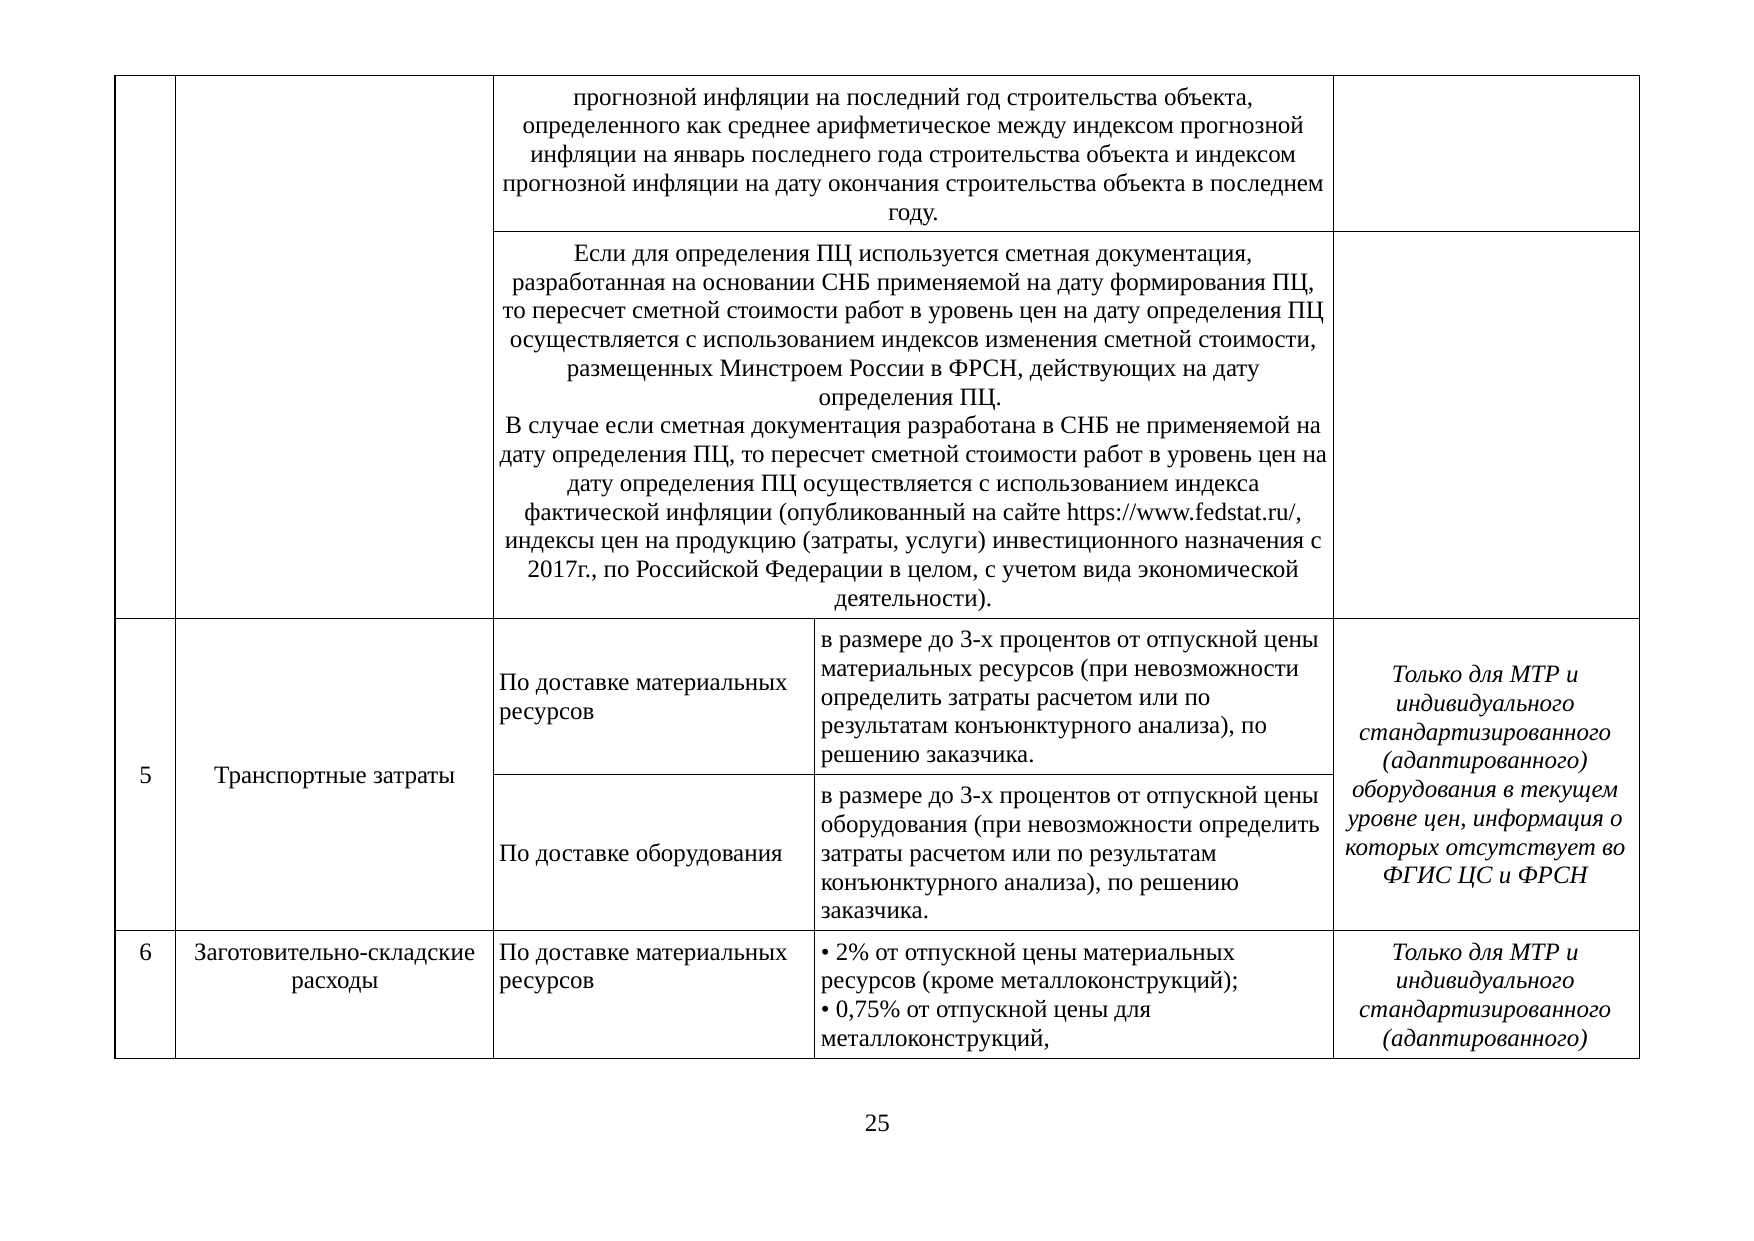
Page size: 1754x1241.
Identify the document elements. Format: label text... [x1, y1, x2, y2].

table_cell [1334, 232, 1639, 617]
table_cell Если для определения ПЦ используется сметная документация, разработанная на основании СНБ применяемой на дату формирования ПЦ, то пересчет сметной стоимости работ в уровень цен на дату определения ПЦ осуществляется с использованием индексов изменения сметной стоимости, размещенных Минстроем России в ФРСН, действующих на дату определения ПЦ. В случае если сметная документация разработана в СНБ не применяемой на дату определения ПЦ, то пересчет сметной стоимости работ в уровень цен на дату определения ПЦ осуществляется с использованием индекса фактической инфляции (опубликованный на сайте https://www.fedstat.ru/, индексы цен на продукцию (затраты, услуги) инвестиционного назначения с 2017г., по Российской Федерации в целом, с учетом вида экономической деятельности). [494, 232, 1333, 617]
table_cell 5 [116, 619, 175, 930]
table_cell в размере до 3-х процентов от отпускной цены материальных ресурсов (при невозможности определить затраты расчетом или по результатам конъюнктурного анализа), по решению заказчика. [815, 619, 1333, 774]
table_cell [176, 76, 493, 617]
table_cell По доставке материальных ресурсов [494, 931, 814, 1057]
table_cell Только для МТР и индивидуального стандартизированного (адаптированного) оборудования в текущем уровне цен, информация о которых отсутствует во ФГИС ЦС и ФРСН [1334, 619, 1639, 930]
table_cell в размере до 3-х процентов от отпускной цены оборудования (при невозможности определить затраты расчетом или по результатам конъюнктурного анализа), по решению заказчика. [815, 775, 1333, 930]
table_cell Только для МТР и индивидуального стандартизированного (адаптированного) [1334, 931, 1639, 1057]
table_cell Заготовительно-складские расходы [176, 931, 493, 1057]
table_cell 6 [116, 931, 175, 1057]
table_cell • 2% от отпускной цены материальных ресурсов (кроме металлоконструкций); • 0,75% от отпускной цены для металлоконструкций, [815, 931, 1333, 1057]
table_cell По доставке материальных ресурсов [494, 619, 814, 774]
table_cell прогнозной инфляции на последний год строительства объекта, определенного как среднее арифметическое между индексом прогнозной инфляции на январь последнего года строительства объекта и индексом прогнозной инфляции на дату окончания строительства объекта в последнем году. [494, 76, 1333, 231]
table_cell [1334, 76, 1639, 231]
table_cell Транспортные затраты [176, 619, 493, 930]
table_cell По доставке оборудования [494, 775, 814, 930]
table_cell [116, 76, 175, 617]
